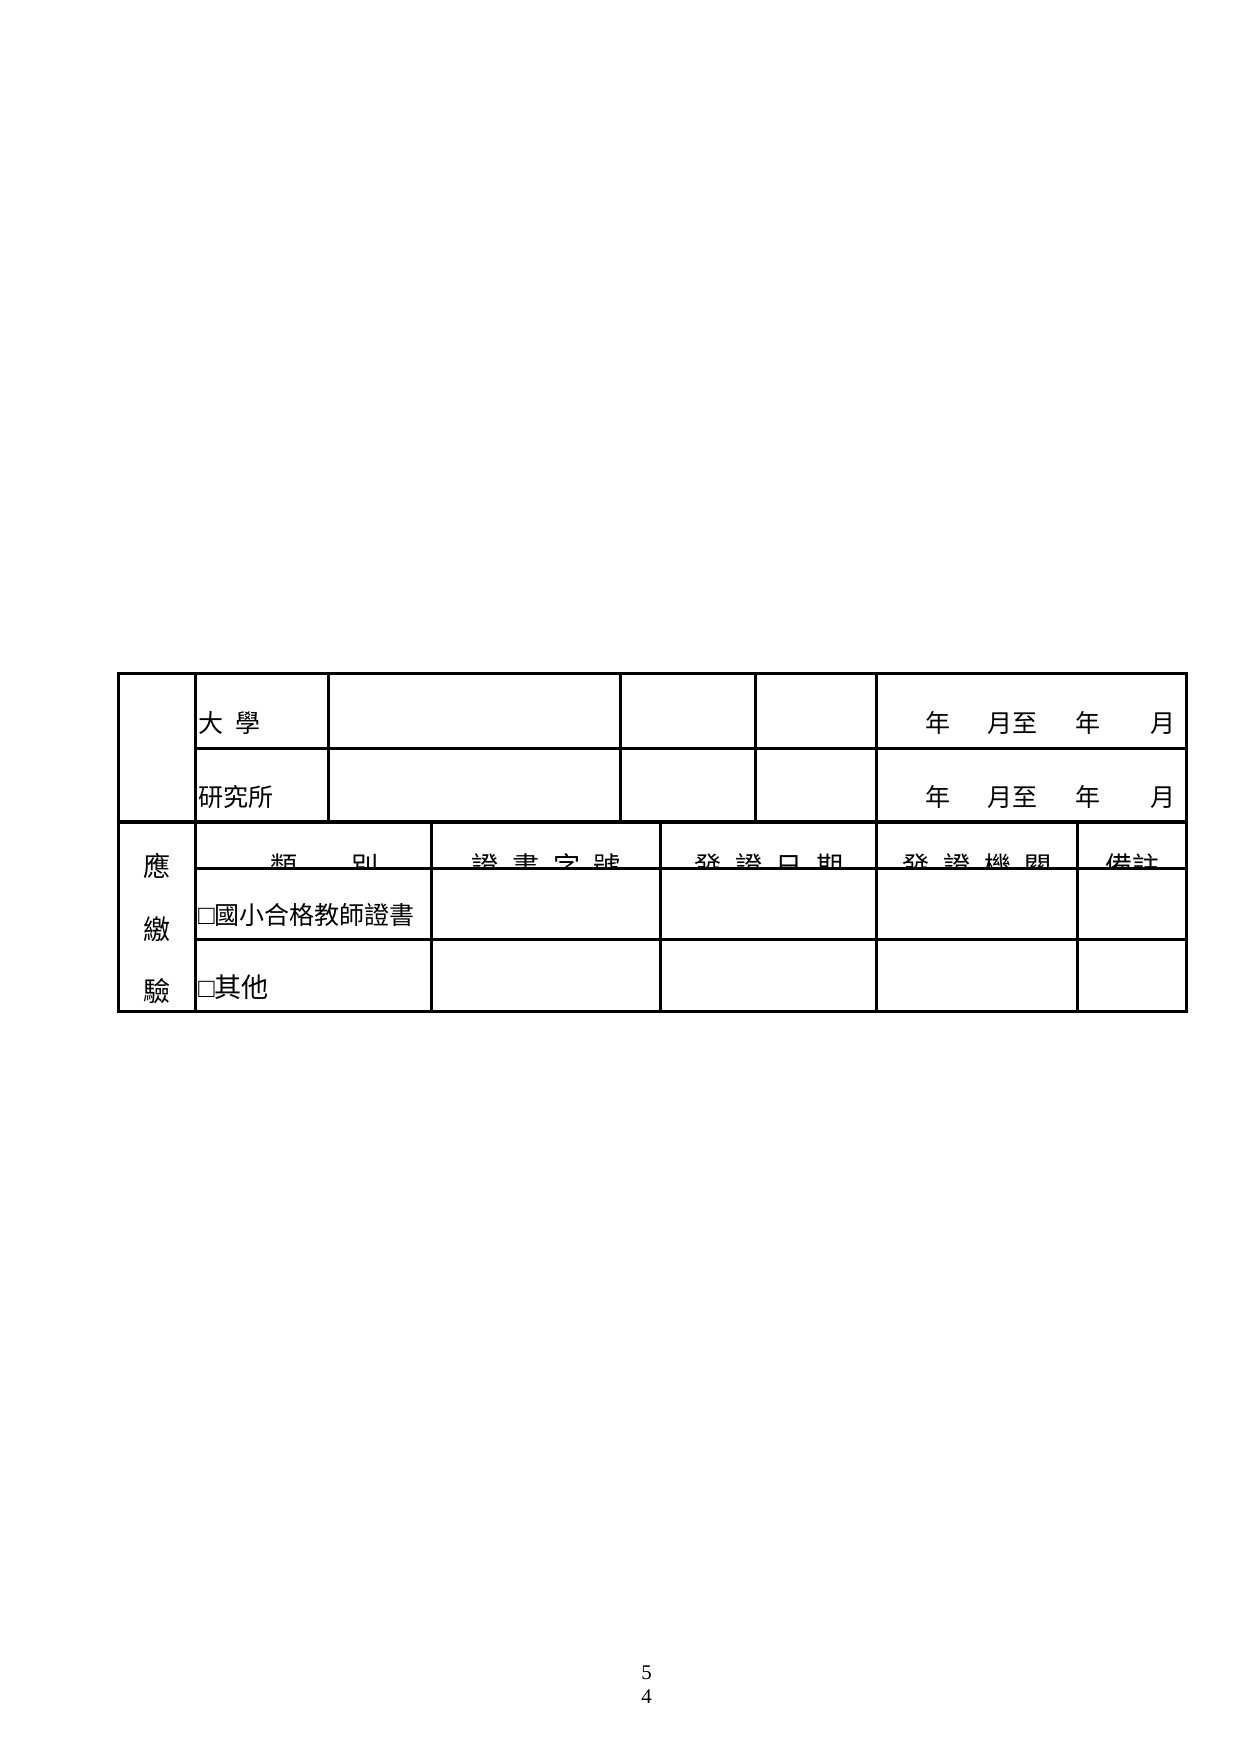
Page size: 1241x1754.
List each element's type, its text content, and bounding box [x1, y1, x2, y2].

table_cell 備註 [1079, 824, 1185, 867]
table_cell □其他 [197, 941, 430, 1009]
table_cell 大 學 [197, 675, 327, 747]
table_cell 年 月至 年 月 [878, 750, 1185, 820]
table_cell [433, 870, 659, 937]
table_cell [330, 750, 619, 820]
table_cell 應 繳 驗 證 件 [120, 824, 194, 1009]
table_cell [1079, 870, 1185, 937]
table_cell 學 歷 [120, 675, 194, 820]
table_cell 發 證 機 關 [878, 824, 1076, 867]
table_cell [622, 675, 754, 747]
table_cell [1079, 941, 1185, 1009]
table_cell 年 月至 年 月 [878, 675, 1185, 747]
table_cell [433, 941, 659, 1009]
table_cell 證 書 字 號 [433, 824, 659, 867]
table_cell [757, 675, 875, 747]
table_cell □國小合格教師證書 [197, 870, 430, 937]
table_cell [622, 750, 754, 820]
table_cell [878, 941, 1076, 1009]
table_cell [878, 870, 1076, 937]
table_cell [662, 870, 875, 937]
table_cell [662, 941, 875, 1009]
table_cell [757, 750, 875, 820]
table_cell [330, 675, 619, 747]
table_cell 發 證 日 期 [662, 824, 875, 867]
table_cell 類 別 [197, 824, 430, 867]
table_cell 研究所 [197, 750, 327, 820]
